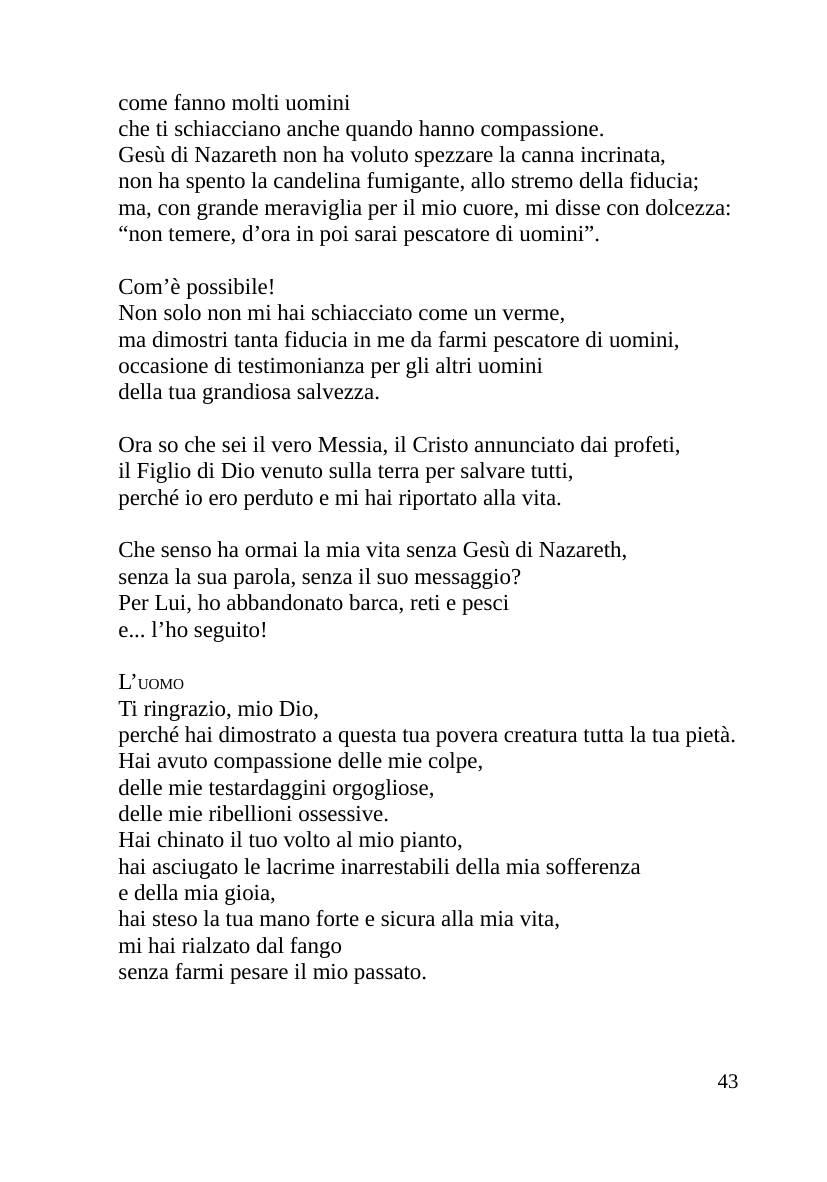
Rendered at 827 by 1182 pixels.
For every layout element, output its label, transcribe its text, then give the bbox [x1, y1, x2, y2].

text perché io ero perduto e mi hai riportato alla vita. [88, 484, 738, 510]
text e... l’ho seguito! [88, 616, 738, 642]
text Non solo non mi hai schiacciato come un verme, [88, 299, 738, 326]
text Gesù di Nazareth non ha voluto spezzare la canna incrinata, [88, 141, 738, 168]
text come fanno molti uomini [88, 88, 738, 115]
text il Figlio di Dio venuto sulla terra per salvare tutti, [88, 457, 738, 484]
text hai steso la tua mano forte e sicura alla mia vita, [88, 906, 738, 932]
text ma dimostri tanta fiducia in me da farmi pescatore di uomini, [88, 326, 738, 352]
text “non temere, d’ora in poi sarai pescatore di uomini”. [88, 220, 738, 247]
text senza la sua parola, senza il suo messaggio? [88, 563, 738, 589]
text Hai chinato il tuo volto al mio pianto, [88, 826, 738, 853]
text non ha spento la candelina fumigante, allo stremo della fiducia; [88, 168, 738, 194]
text mi hai rialzato dal fango [88, 932, 738, 958]
text Com’è possibile! [88, 273, 738, 299]
text Ora so che sei il vero Messia, il Cristo annunciato dai profeti, [88, 431, 738, 457]
text Ti ringrazio, mio Dio, [88, 695, 738, 721]
text Che senso ha ormai la mia vita senza Gesù di Nazareth, [88, 537, 738, 563]
text ma, con grande meraviglia per il mio cuore, mi disse con dolcezza: [88, 194, 738, 220]
text delle mie ribellioni ossessive. [88, 800, 738, 826]
text perché hai dimostrato a questa tua povera creatura tutta la tua pietà. [88, 721, 738, 747]
text della tua grandiosa salvezza. [88, 378, 738, 405]
text hai asciugato le lacrime inarrestabili della mia sofferenza [88, 853, 738, 879]
text occasione di testimonianza per gli altri uomini [88, 352, 738, 378]
text Per Lui, ho abbandonato barca, reti e pesci [88, 589, 738, 616]
text senza farmi pesare il mio passato. [88, 958, 738, 984]
text che ti schiacciano anche quando hanno compassione. [88, 115, 738, 141]
text e della mia gioia, [88, 879, 738, 906]
text L’uomo [88, 668, 738, 695]
text Hai avuto compassione delle mie colpe, [88, 747, 738, 774]
text delle mie testardaggini orgogliose, [88, 774, 738, 800]
